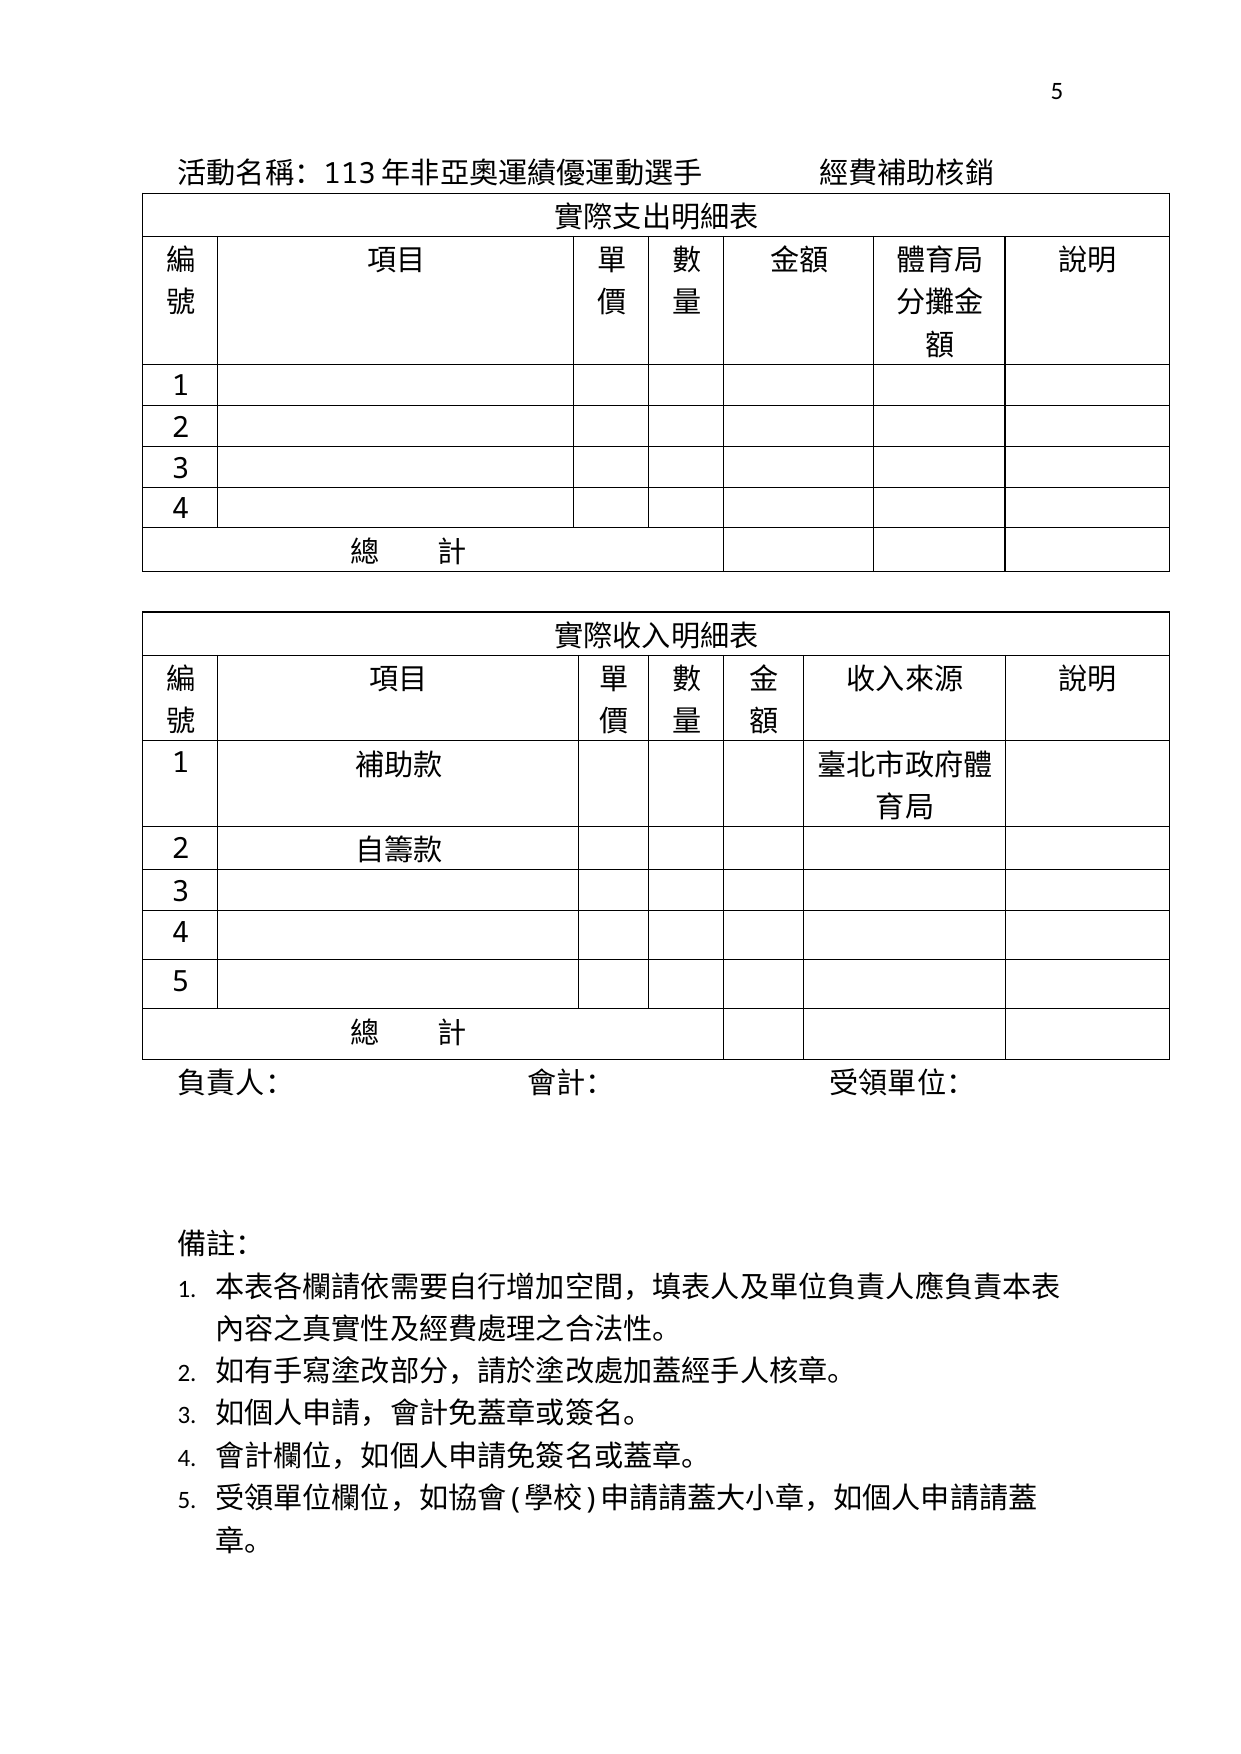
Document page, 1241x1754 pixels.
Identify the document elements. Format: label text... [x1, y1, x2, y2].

table_cell [218, 870, 578, 910]
table_cell [649, 870, 723, 910]
table_cell [574, 447, 648, 487]
table_cell [649, 488, 723, 527]
table_cell 4 [143, 488, 217, 527]
text 備註： [177, 1221, 1063, 1263]
table_cell [874, 488, 1004, 527]
table_cell [218, 488, 573, 527]
table_cell [1006, 911, 1169, 959]
table_cell [649, 911, 723, 959]
table_cell 1 [143, 365, 217, 405]
table_cell [218, 911, 578, 959]
table_cell [874, 528, 1004, 571]
table_cell [724, 741, 803, 826]
table_cell [724, 528, 873, 571]
table_cell [649, 406, 723, 446]
list 如有手寫塗改部分，請於塗改處加蓋經手人核章。 [177, 1348, 1063, 1390]
table_cell 說明 [1006, 237, 1169, 364]
table_cell [649, 827, 723, 869]
table_cell 項目 [218, 656, 578, 740]
table_cell 臺北市政府體育局 [804, 741, 1005, 826]
table_cell 金額 [724, 656, 803, 740]
table_cell 總 計 [143, 528, 723, 571]
table_cell 金額 [724, 237, 873, 364]
table_cell [724, 911, 803, 959]
table_cell 項目 [218, 237, 573, 364]
table_cell [724, 870, 803, 910]
table_cell [1006, 827, 1169, 869]
table_cell [804, 827, 1005, 869]
table_cell [804, 870, 1005, 910]
table_cell 總 計 [143, 1009, 723, 1058]
table_cell [1006, 528, 1169, 571]
list 會計欄位，如個人申請免簽名或蓋章。 [177, 1432, 1063, 1475]
table_cell 數量 [649, 656, 723, 740]
table_cell [724, 447, 873, 487]
table_cell 編號 [143, 237, 217, 364]
table_cell 3 [143, 870, 217, 910]
table_cell 1 [143, 741, 217, 826]
table_cell [1006, 870, 1169, 910]
table_cell 補助款 [218, 741, 578, 826]
table_cell [874, 365, 1004, 405]
table_header 實際支出明細表 [143, 194, 1169, 236]
table_cell 自籌款 [218, 827, 578, 869]
table_cell [804, 960, 1005, 1008]
table_cell 說明 [1006, 656, 1169, 740]
text 活動名稱：113年非亞奧運績優運動選手 經費補助核銷 [177, 150, 1063, 192]
table_cell 單價 [579, 656, 648, 740]
table_cell [579, 870, 648, 910]
table_cell [724, 365, 873, 405]
table_cell [1006, 406, 1169, 446]
table_cell 體育局 分攤金額 [874, 237, 1004, 364]
table_cell [574, 488, 648, 527]
table_cell [724, 960, 803, 1008]
table_cell 2 [143, 406, 217, 446]
table_cell [1006, 1009, 1169, 1058]
table_cell [804, 1009, 1005, 1058]
table_cell [579, 960, 648, 1008]
table_cell [1006, 741, 1169, 826]
table_cell 5 [143, 960, 217, 1008]
table_cell [218, 447, 573, 487]
table_cell [218, 406, 573, 446]
table_cell [724, 1009, 803, 1058]
table_cell [874, 447, 1004, 487]
table_cell [649, 741, 723, 826]
table_cell 收入來源 [804, 656, 1005, 740]
table_cell [1006, 447, 1169, 487]
table_cell [218, 365, 573, 405]
table_cell 3 [143, 447, 217, 487]
table_cell [1006, 365, 1169, 405]
table_cell 編號 [143, 656, 217, 740]
table_cell [649, 960, 723, 1008]
table_cell [724, 488, 873, 527]
text 負責人： 會計： 受領單位： [177, 1060, 1063, 1102]
table_cell [579, 911, 648, 959]
table_cell [804, 911, 1005, 959]
table_cell 單價 [574, 237, 648, 364]
table_cell [649, 365, 723, 405]
table_cell 2 [143, 827, 217, 869]
table_cell [574, 365, 648, 405]
table_cell [724, 827, 803, 869]
table_cell [1006, 960, 1169, 1008]
table_cell [724, 406, 873, 446]
table_cell 4 [143, 911, 217, 959]
list 受領單位欄位，如協會(學校)申請請蓋大小章，如個人申請請蓋章。 [177, 1475, 1063, 1559]
table_cell 數量 [649, 237, 723, 364]
table_cell [1006, 488, 1169, 527]
table_cell [574, 406, 648, 446]
table_cell [579, 741, 648, 826]
table_cell [218, 960, 578, 1008]
list 如個人申請，會計免蓋章或簽名。 [177, 1390, 1063, 1432]
table_cell [874, 406, 1004, 446]
table_cell [649, 447, 723, 487]
table_header 實際收入明細表 [143, 613, 1169, 655]
list 本表各欄請依需要自行增加空間，填表人及單位負責人應負責本表內容之真實性及經費處理之合法性。 [177, 1263, 1063, 1348]
table_cell [579, 827, 648, 869]
